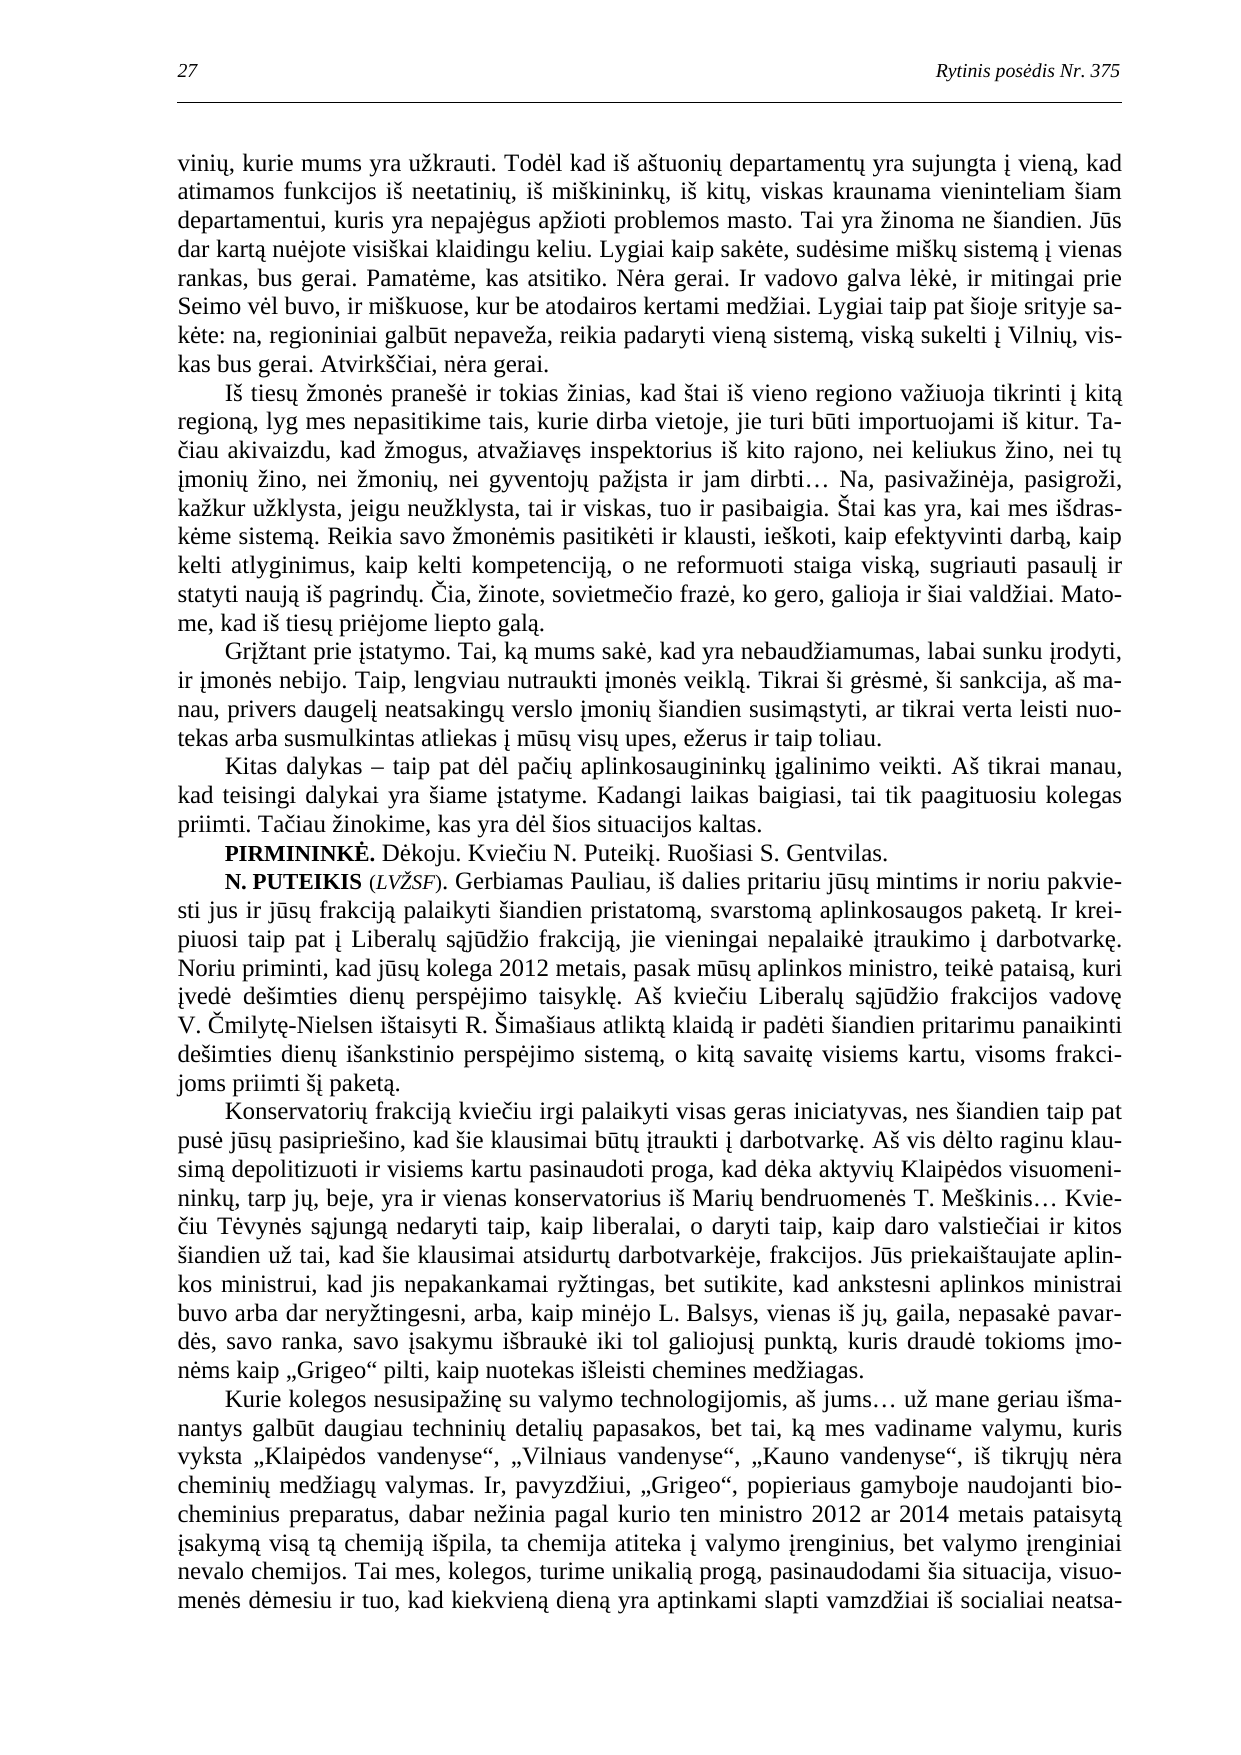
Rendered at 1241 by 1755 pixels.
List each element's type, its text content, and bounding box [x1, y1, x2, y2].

text Ki­tas da­ly­kas – taip pat dėl pa­čių ap­lin­ko­sau­gi­nin­kų įga­li­ni­mo veik­ti. Aš tik­rai ma­nau, kad tei­sin­gi da­ly­kai yra šia­me įsta­ty­me. Ka­dan­gi lai­kas bai­gia­si, tai tik pa­agi­tuo­siu ko­le­gas pri­im­ti. Ta­čiau ži­no­ki­me, kas yra dėl šios si­tu­a­ci­jos kal­tas. [177, 751, 1122, 838]
text Grįž­tant prie įsta­ty­mo. Tai, ką mums sa­kė, kad yra ne­bau­džia­mu­mas, la­bai sun­ku įro­dy­ti, ir įmo­nės ne­bi­jo. Taip, leng­viau nu­trauk­ti įmo­nės veik­lą. Tik­rai ši grės­mė, ši sank­ci­ja, aš ma­nau, pri­vers dau­ge­lį ne­at­sa­kin­gų ver­slo įmo­nių šian­dien su­si­mąs­ty­ti, ar tik­rai ver­ta leis­ti nuo­te­kas ar­ba su­smul­kin­tas at­lie­kas į mū­sų vi­sų upes, eže­rus ir taip to­liau. [177, 636, 1122, 751]
text Ku­rie ko­le­gos ne­su­si­pa­ži­nę su va­ly­mo tech­no­lo­gi­jo­mis, aš jums… už ma­ne ge­riau iš­ma­nan­tys gal­būt dau­giau tech­ni­nių de­ta­lių pa­pa­sa­kos, bet tai, ką mes va­di­na­me va­ly­mu, ku­ris vyks­ta „Klai­pė­dos van­de­ny­se“, „Vil­niaus van­de­ny­se“, „Kau­no van­de­ny­se“, iš tik­rų­jų nė­ra che­mi­nių me­džia­gų va­ly­mas. Ir, pa­vyz­džiui, „Gri­geo“, po­pie­riaus ga­my­bo­je nau­do­jan­ti bio­che­mi­nius pre­pa­ra­tus, da­bar ne­ži­nia pa­gal ku­rio ten mi­nist­ro 2012 ar 2014 me­tais pa­tai­sy­tą įsa­ky­mą vi­są tą che­mi­ją iš­pi­la, ta che­mi­ja ati­te­ka į va­ly­mo įren­gi­nius, bet va­ly­mo įren­gi­niai ne­va­lo che­mi­jos. Tai mes, ko­le­gos, tu­ri­me uni­ka­lią pro­gą, pa­si­nau­do­da­mi šia si­tu­a­ci­ja, vi­suo­me­nės dė­me­siu ir tuo, kad kiek­vie­ną die­ną yra ap­tin­ka­mi slap­ti vamz­džiai iš so­cia­liai ne­at­sa­ [177, 1384, 1122, 1614]
text N. PUTEIKIS (LVŽSF). Ger­bia­mas Pau­liau, iš da­lies pri­ta­riu jū­sų min­tims ir no­riu pa­kvie­s­ti jus ir jū­sų frak­ci­ją pa­lai­ky­ti šian­dien pri­sta­to­mą, svars­to­mą ap­lin­ko­sau­gos pa­ke­tą. Ir krei­piuo­si taip pat į Li­be­ra­lų są­jū­džio frak­ci­ją, jie vie­nin­gai ne­pa­lai­kė įtrau­ki­mo į dar­bo­tvarkę. No­riu pri­min­ti, kad jū­sų ko­le­ga 2012 me­tais, pa­sak mū­sų ap­lin­kos mi­nist­ro, tei­kė pa­tai­są, ku­ri įve­dė de­šim­ties die­nų per­spė­ji­mo tai­syk­lę. Aš kvie­čiu Li­be­ra­lų są­jū­džio frak­ci­jos va­do­vę V. Čmi­ly­tę-Niel­sen iš­tai­sy­ti R. Ši­ma­šiaus at­lik­tą klai­dą ir pa­dė­ti šian­dien pri­ta­ri­mu pa­nai­kin­ti de­šim­ties die­nų iš­anks­ti­nio per­spė­ji­mo sis­te­mą, o ki­tą sa­vai­tę vi­siems kar­tu, vi­soms frak­ci­joms pri­im­ti šį pa­ke­tą. [177, 866, 1122, 1096]
text Kon­ser­va­to­rių frak­ci­ją kvie­čiu ir­gi pa­lai­ky­ti vi­sas ge­ras ini­cia­ty­vas, nes šian­dien taip pat pu­sė jū­sų pa­si­prie­ši­no, kad šie klau­si­mai bū­tų įtrauk­ti į dar­bo­tvarkę. Aš vis dėl­to ra­gi­nu klau­si­mą de­po­li­ti­zuo­ti ir vi­siems kar­tu pa­si­nau­do­ti pro­ga, kad dė­ka ak­ty­vių Klai­pė­dos vi­suo­me­ni­nin­kų, tarp jų, be­je, yra ir vie­nas kon­ser­va­to­rius iš Ma­rių ben­druo­me­nės T. Meš­ki­nis… Kvie­čiu Tė­vy­nės są­jun­gą ne­da­ry­ti taip, kaip li­be­ra­lai, o da­ry­ti taip, kaip da­ro vals­tie­čiai ir ki­tos šian­dien už tai, kad šie klau­si­mai at­si­dur­tų dar­bo­tvarkėje, frak­ci­jos. Jūs prie­kaiš­tau­ja­te ap­lin­kos mi­nist­rui, kad jis ne­pa­kan­ka­mai ryž­tin­gas, bet su­ti­ki­te, kad anks­tes­ni ap­lin­kos mi­nist­rai bu­vo ar­ba dar ne­ryž­tin­ges­ni, ar­ba, kaip mi­nė­jo L. Bal­sys, vie­nas iš jų, gai­la, ne­pa­sa­kė pa­var­dės, sa­vo ran­ka, sa­vo įsa­ky­mu iš­brau­kė iki tol ga­lio­ju­sį punk­tą, ku­ris drau­dė to­kioms įmo­nėms kaip „Gri­geo“ pil­ti, kaip nuo­te­kas iš­leis­ti che­mi­nes me­džia­gas. [177, 1096, 1122, 1384]
text PIRMININKĖ. Dė­ko­ju. Kvie­čiu N. Pu­tei­kį. Ruo­šia­si S. Gent­vi­las. [177, 838, 1122, 866]
text Iš tie­sų žmo­nės pra­ne­šė ir to­kias ži­nias, kad štai iš vie­no re­gio­no va­žiuo­ja tik­rin­ti į ki­tą re­gio­ną, lyg mes ne­pa­si­ti­ki­me tais, ku­rie dir­ba vie­to­je, jie tu­ri bū­ti im­por­tuo­ja­mi iš ki­tur. Ta­čiau aki­vaiz­du, kad žmo­gus, at­va­žia­vęs ins­pek­to­rius iš ki­to ra­jo­no, nei ke­liu­kus ži­no, nei tų įmo­nių ži­no, nei žmo­nių, nei gy­ven­to­jų pa­žįs­ta ir jam dirb­ti… Na, pa­si­va­ži­nė­ja, pa­si­gro­ži, kaž­kur už­klys­ta, jei­gu ne­už­klys­ta, tai ir vis­kas, tuo ir pa­si­bai­gia. Štai kas yra, kai mes iš­dras­kė­me sis­te­mą. Rei­kia sa­vo žmo­nė­mis pa­si­ti­kė­ti ir klaus­ti, ieš­ko­ti, kaip efek­ty­vin­ti dar­bą, kaip kel­ti at­ly­gi­ni­mus, kaip kel­ti kom­pe­ten­ci­ją, o ne re­for­muo­ti stai­ga vis­ką, su­griau­ti pa­sau­lį ir sta­ty­ti nau­ją iš pa­grin­dų. Čia, ži­no­te, so­viet­me­čio fra­zė, ko ge­ro, ga­lio­ja ir šiai val­džiai. Ma­to­me, kad iš tie­sų pri­ėjo­me liep­to ga­lą. [177, 378, 1122, 636]
text vi­nių, ku­rie mums yra už­krau­ti. To­dėl kad iš aš­tuo­nių de­par­ta­men­tų yra su­jung­ta į vie­ną, kad at­ima­mos funk­ci­jos iš ne­eta­ti­nių, iš miš­ki­nin­kų, iš ki­tų, vis­kas krau­na­ma vie­nin­te­liam šiam de­par­ta­men­tui, ku­ris yra ne­pa­jė­gus ap­žio­ti pro­ble­mos mas­to. Tai yra ži­no­ma ne šian­dien. Jūs dar kar­tą nu­ė­jo­te vi­siš­kai klai­din­gu ke­liu. Ly­giai kaip sa­kė­te, su­dė­si­me miš­kų sis­te­mą į vie­nas ran­kas, bus ge­rai. Pa­ma­tė­me, kas at­si­ti­ko. Nė­ra ge­rai. Ir va­do­vo gal­va lė­kė, ir mi­tin­gai prie Sei­mo vėl bu­vo, ir miš­kuo­se, kur be ato­dai­ros ker­ta­mi me­džiai. Ly­giai taip pat šio­je sri­ty­je sa­kė­te: na, re­gio­ni­niai gal­būt ne­pa­ve­ža, rei­kia pa­da­ry­ti vie­ną sis­te­mą, vis­ką su­kel­ti į Vil­nių, vis­kas bus ge­rai. At­virkš­čiai, nė­ra ge­rai. [177, 148, 1122, 378]
